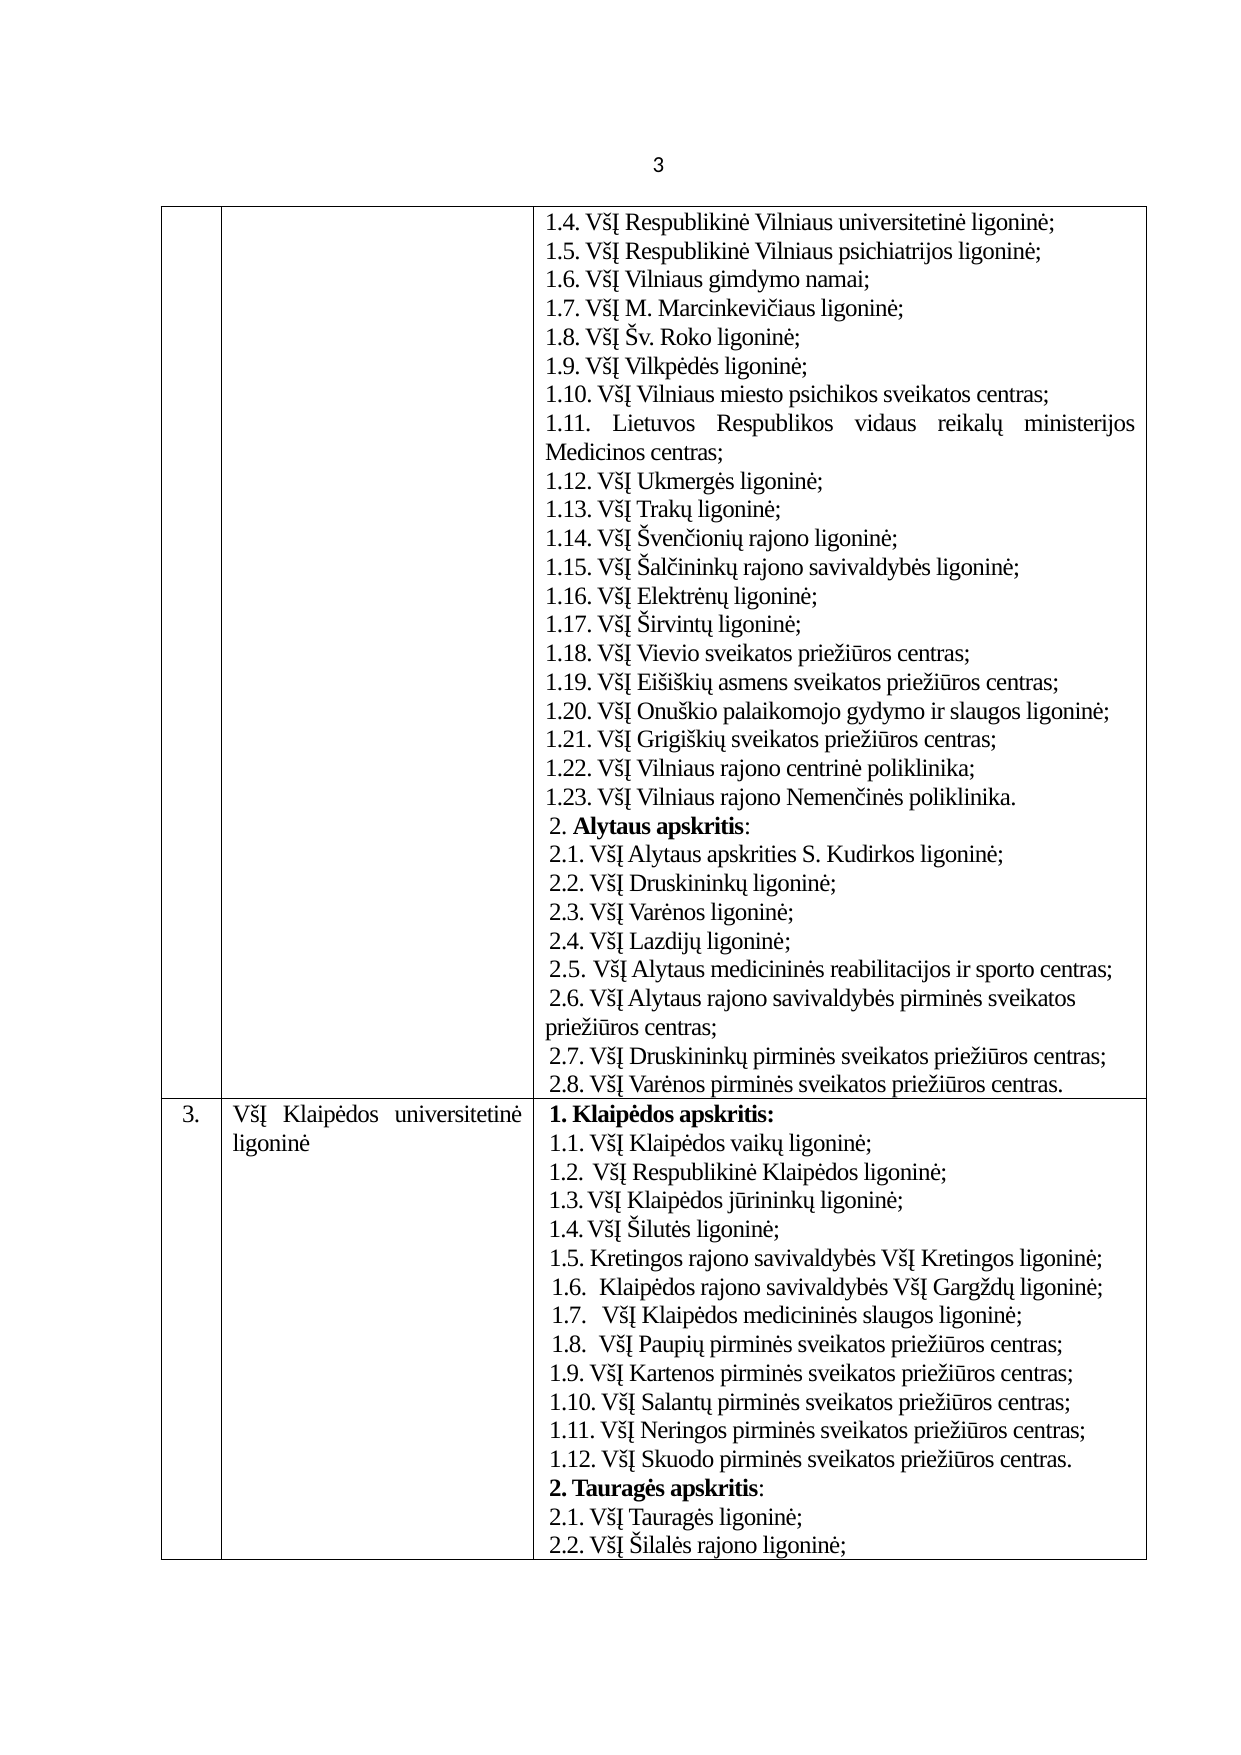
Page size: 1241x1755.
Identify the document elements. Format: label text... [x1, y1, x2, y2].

table_cell [222, 207, 533, 1098]
table_cell 3. [162, 1099, 221, 1559]
table_cell 1. Klaipėdos apskritis: 1.1. VšĮ Klaipėdos vaikų ligoninė; 1.2. VšĮ Respublikinė Klaipėdos ligoninė; 1.3. VšĮ Klaipėdos jūrininkų ligoninė; 1.4. VšĮ Šilutės ligoninė; 1.5. Kretingos rajono savivaldybės VšĮ Kretingos ligoninė; 1.6. Klaipėdos rajono savivaldybės VšĮ Gargždų ligoninė; 1.7. VšĮ Klaipėdos medicininės slaugos ligoninė; 1.8. VšĮ Paupių pirminės sveikatos priežiūros centras; 1.9. VšĮ Kartenos pirminės sveikatos priežiūros centras; 1.10. VšĮ Salantų pirminės sveikatos priežiūros centras; 1.11. VšĮ Neringos pirminės sveikatos priežiūros centras; 1.12. VšĮ Skuodo pirminės sveikatos priežiūros centras. 2. Tauragės apskritis: 2.1. VšĮ Tauragės ligoninė; 2.2. VšĮ Šilalės rajono ligoninė; [534, 1099, 1146, 1559]
table_cell 1.4. VšĮ Respublikinė Vilniaus universitetinė ligoninė; 1.5. VšĮ Respublikinė Vilniaus psichiatrijos ligoninė; 1.6. VšĮ Vilniaus gimdymo namai; 1.7. VšĮ M. Marcinkevičiaus ligoninė; 1.8. VšĮ Šv. Roko ligoninė; 1.9. VšĮ Vilkpėdės ligoninė; 1.10. VšĮ Vilniaus miesto psichikos sveikatos centras; 1.11. Lietuvos Respublikos vidaus reikalų ministerijos Medicinos centras; 1.12. VšĮ Ukmergės ligoninė; 1.13. VšĮ Trakų ligoninė; 1.14. VšĮ Švenčionių rajono ligoninė; 1.15. VšĮ Šalčininkų rajono savivaldybės ligoninė; 1.16. VšĮ Elektrėnų ligoninė; 1.17. VšĮ Širvintų ligoninė; 1.18. VšĮ Vievio sveikatos priežiūros centras; 1.19. VšĮ Eišiškių asmens sveikatos priežiūros centras; 1.20. VšĮ Onuškio palaikomojo gydymo ir slaugos ligoninė; 1.21. VšĮ Grigiškių sveikatos priežiūros centras; 1.22. VšĮ Vilniaus rajono centrinė poliklinika; 1.23. VšĮ Vilniaus rajono Nemenčinės poliklinika. 2. Alytaus apskritis: 2.1. VšĮ Alytaus apskrities S. Kudirkos ligoninė; 2.2. VšĮ Druskininkų ligoninė; 2.3. VšĮ Varėnos ligoninė; 2.4. VšĮ Lazdijų ligoninė; 2.5. VšĮ Alytaus medicininės reabilitacijos ir sporto centras; 2.6. VšĮ Alytaus rajono savivaldybės pirminės sveikatos priežiūros centras; 2.7. VšĮ Druskininkų pirminės sveikatos priežiūros centras; 2.8. VšĮ Varėnos pirminės sveikatos priežiūros centras. [534, 207, 1146, 1098]
table_cell [162, 207, 221, 1098]
table_cell VšĮ Klaipėdos universitetinė ligoninė [222, 1099, 533, 1559]
